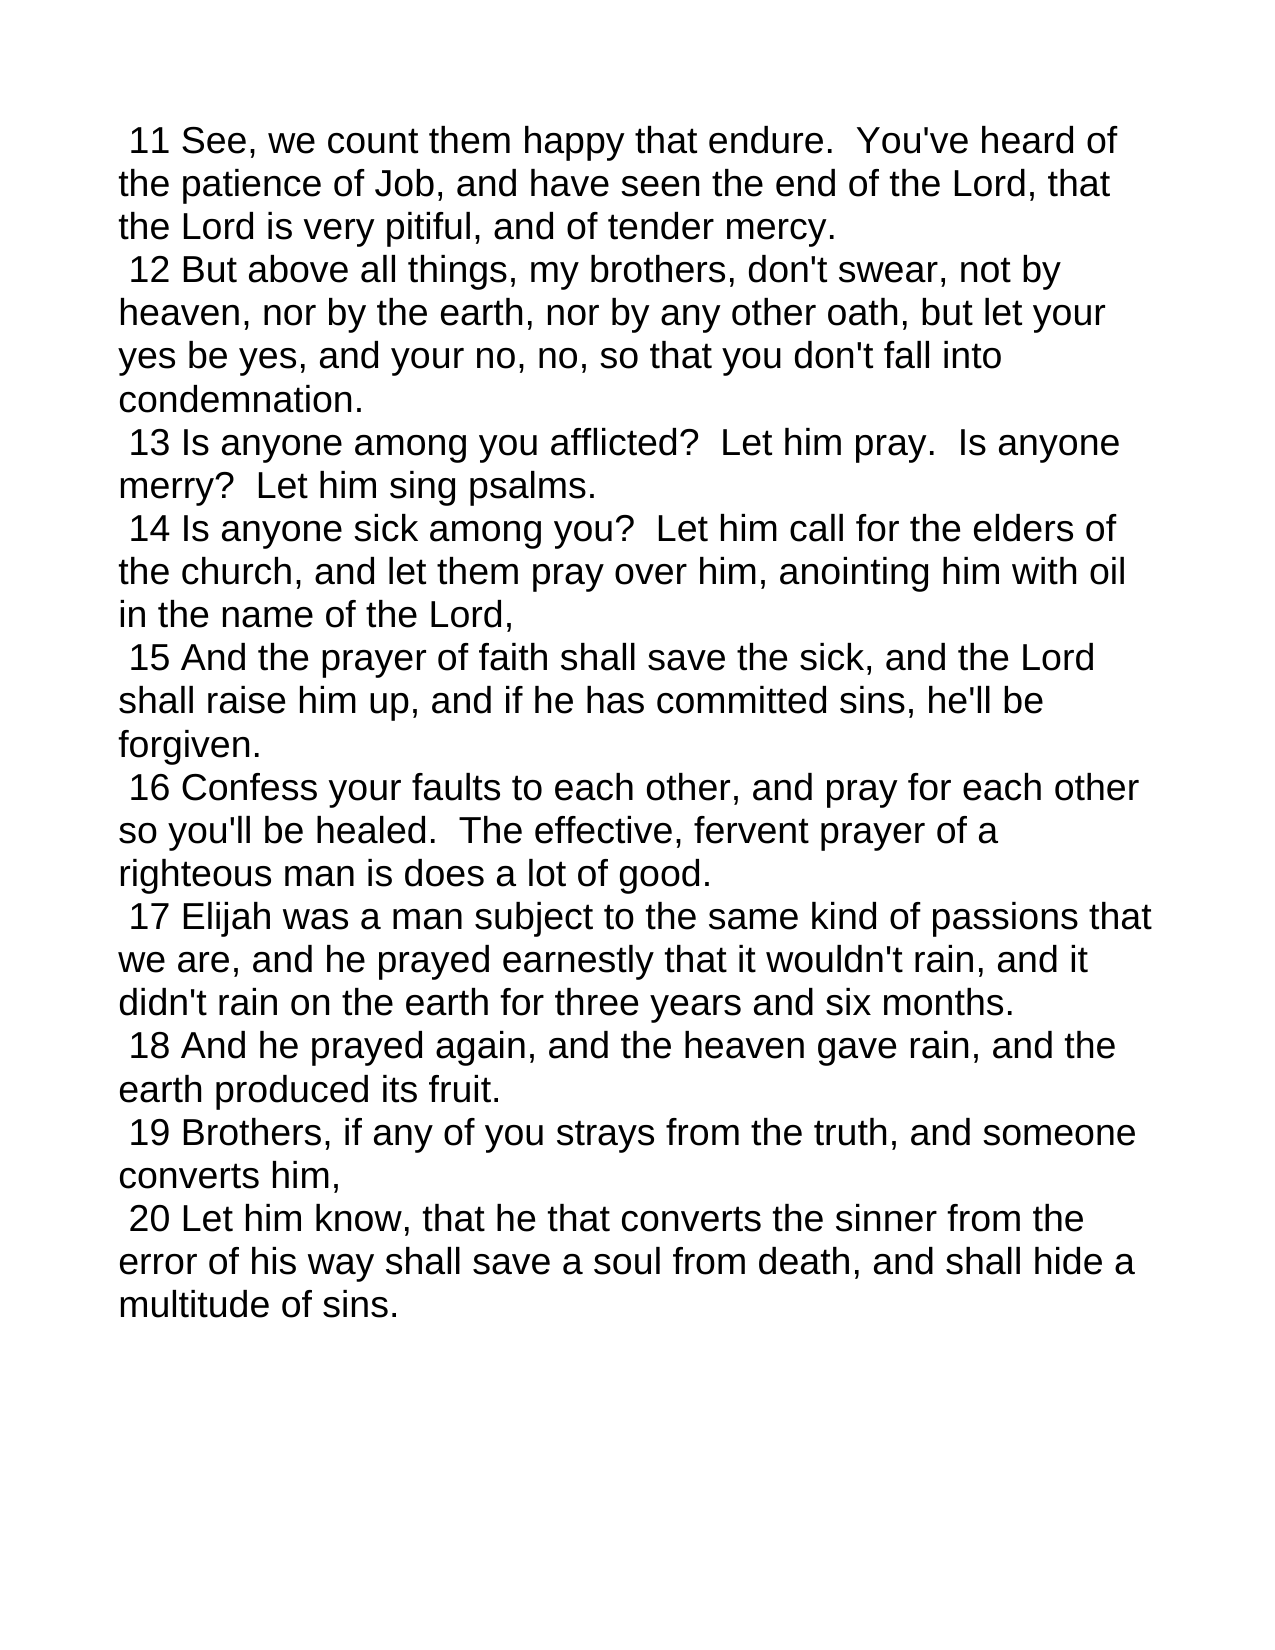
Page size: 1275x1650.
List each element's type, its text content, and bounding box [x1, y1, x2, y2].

text 16 Confess your faults to each other, and pray for each other so you'll be healed. The effective, fervent prayer of a righteous man is does a lot of good. [118, 765, 1157, 894]
text 13 Is anyone among you afflicted? Let him pray. Is anyone merry? Let him sing psalms. [118, 420, 1157, 506]
text 17 Elijah was a man subject to the same kind of passions that we are, and he prayed earnestly that it wouldn't rain, and it didn't rain on the earth for three years and six months. [118, 894, 1157, 1024]
text 14 Is anyone sick among you? Let him call for the elders of the church, and let them pray over him, anointing him with oil in the name of the Lord, [118, 506, 1157, 636]
text 11 See, we count them happy that endure. You've heard of the patience of Job, and have seen the end of the Lord, that the Lord is very pitiful, and of tender mercy. [118, 118, 1157, 247]
text 19 Brothers, if any of you strays from the truth, and someone converts him, [118, 1110, 1157, 1196]
text 20 Let him know, that he that converts the sinner from the error of his way shall save a soul from death, and shall hide a multitude of sins. [118, 1196, 1157, 1326]
text 18 And he prayed again, and the heaven gave rain, and the earth produced its fruit. [118, 1024, 1157, 1110]
text 12 But above all things, my brothers, don't swear, not by heaven, nor by the earth, nor by any other oath, but let your yes be yes, and your no, no, so that you don't fall into condemnation. [118, 247, 1157, 420]
text 15 And the prayer of faith shall save the sick, and the Lord shall raise him up, and if he has committed sins, he'll be forgiven. [118, 636, 1157, 765]
